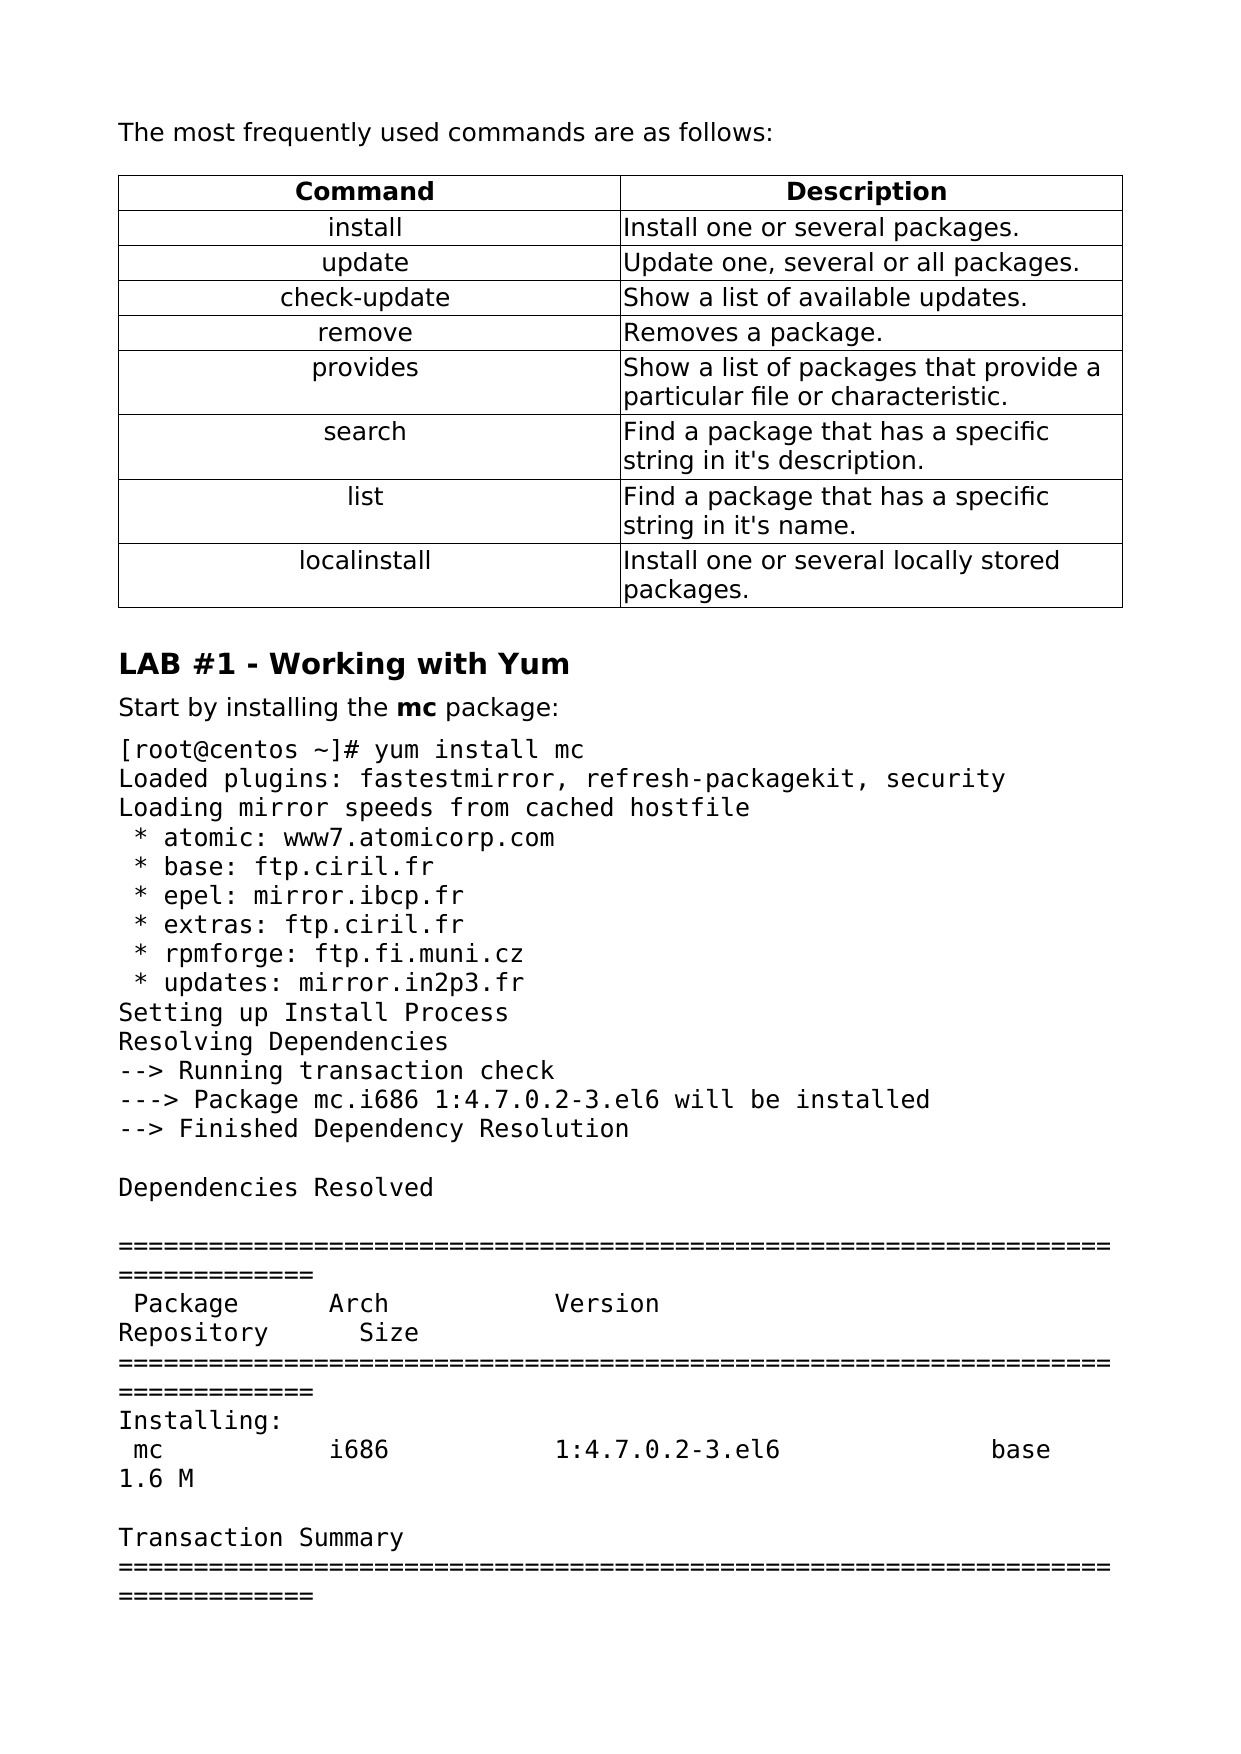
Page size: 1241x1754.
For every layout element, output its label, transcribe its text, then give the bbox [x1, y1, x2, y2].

table_cell Install one or several packages. [621, 211, 1122, 245]
table_cell remove [119, 316, 620, 350]
table_header Command [119, 176, 620, 210]
table_cell Find a package that has a specific string in it's description. [621, 415, 1122, 479]
text Start by installing the mc package: [118, 693, 1122, 723]
table_header Description [621, 176, 1122, 210]
table_cell Removes a package. [621, 316, 1122, 350]
table_cell Find a package that has a specific string in it's name. [621, 480, 1122, 543]
table_cell install [119, 211, 620, 245]
table_cell localinstall [119, 544, 620, 607]
table_cell Install one or several locally stored packages. [621, 544, 1122, 607]
table_cell search [119, 415, 620, 479]
table_cell Update one, several or all packages. [621, 246, 1122, 280]
text [root@centos ~]# yum install mc Loaded plugins: fastestmirror, refresh-packagekit, security Loading mirror speeds from cached hostfile * atomic: www7.atomicorp.com * base: ftp.ciril.fr * epel: mirror.ibcp.fr * extras: ftp.ciril.fr * rpmforge: ftp.fi.muni.cz * updates: mirror.in2p3.fr Setting up Install Process Resolving Dependencies --> Running transaction check ---> Package mc.i686 1:4.7.0.2-3.el6 will be installed --> Finished Dependency Resolution Dependencies Resolved =============================================================================== Package Arch Version Repository Size =============================================================================== Installing: mc i686 1:4.7.0.2-3.el6 base 1.6 M Transaction Summary =============================================================================== [118, 735, 1122, 1610]
table_cell check-update [119, 281, 620, 315]
text The most frequently used commands are as follows: [118, 118, 1122, 147]
table_cell list [119, 480, 620, 543]
table_cell Show a list of available updates. [621, 281, 1122, 315]
table_cell update [119, 246, 620, 280]
table_cell provides [119, 351, 620, 414]
table_cell Show a list of packages that provide a particular file or characteristic. [621, 351, 1122, 414]
subtitle LAB #1 - Working with Yum [118, 647, 1122, 681]
